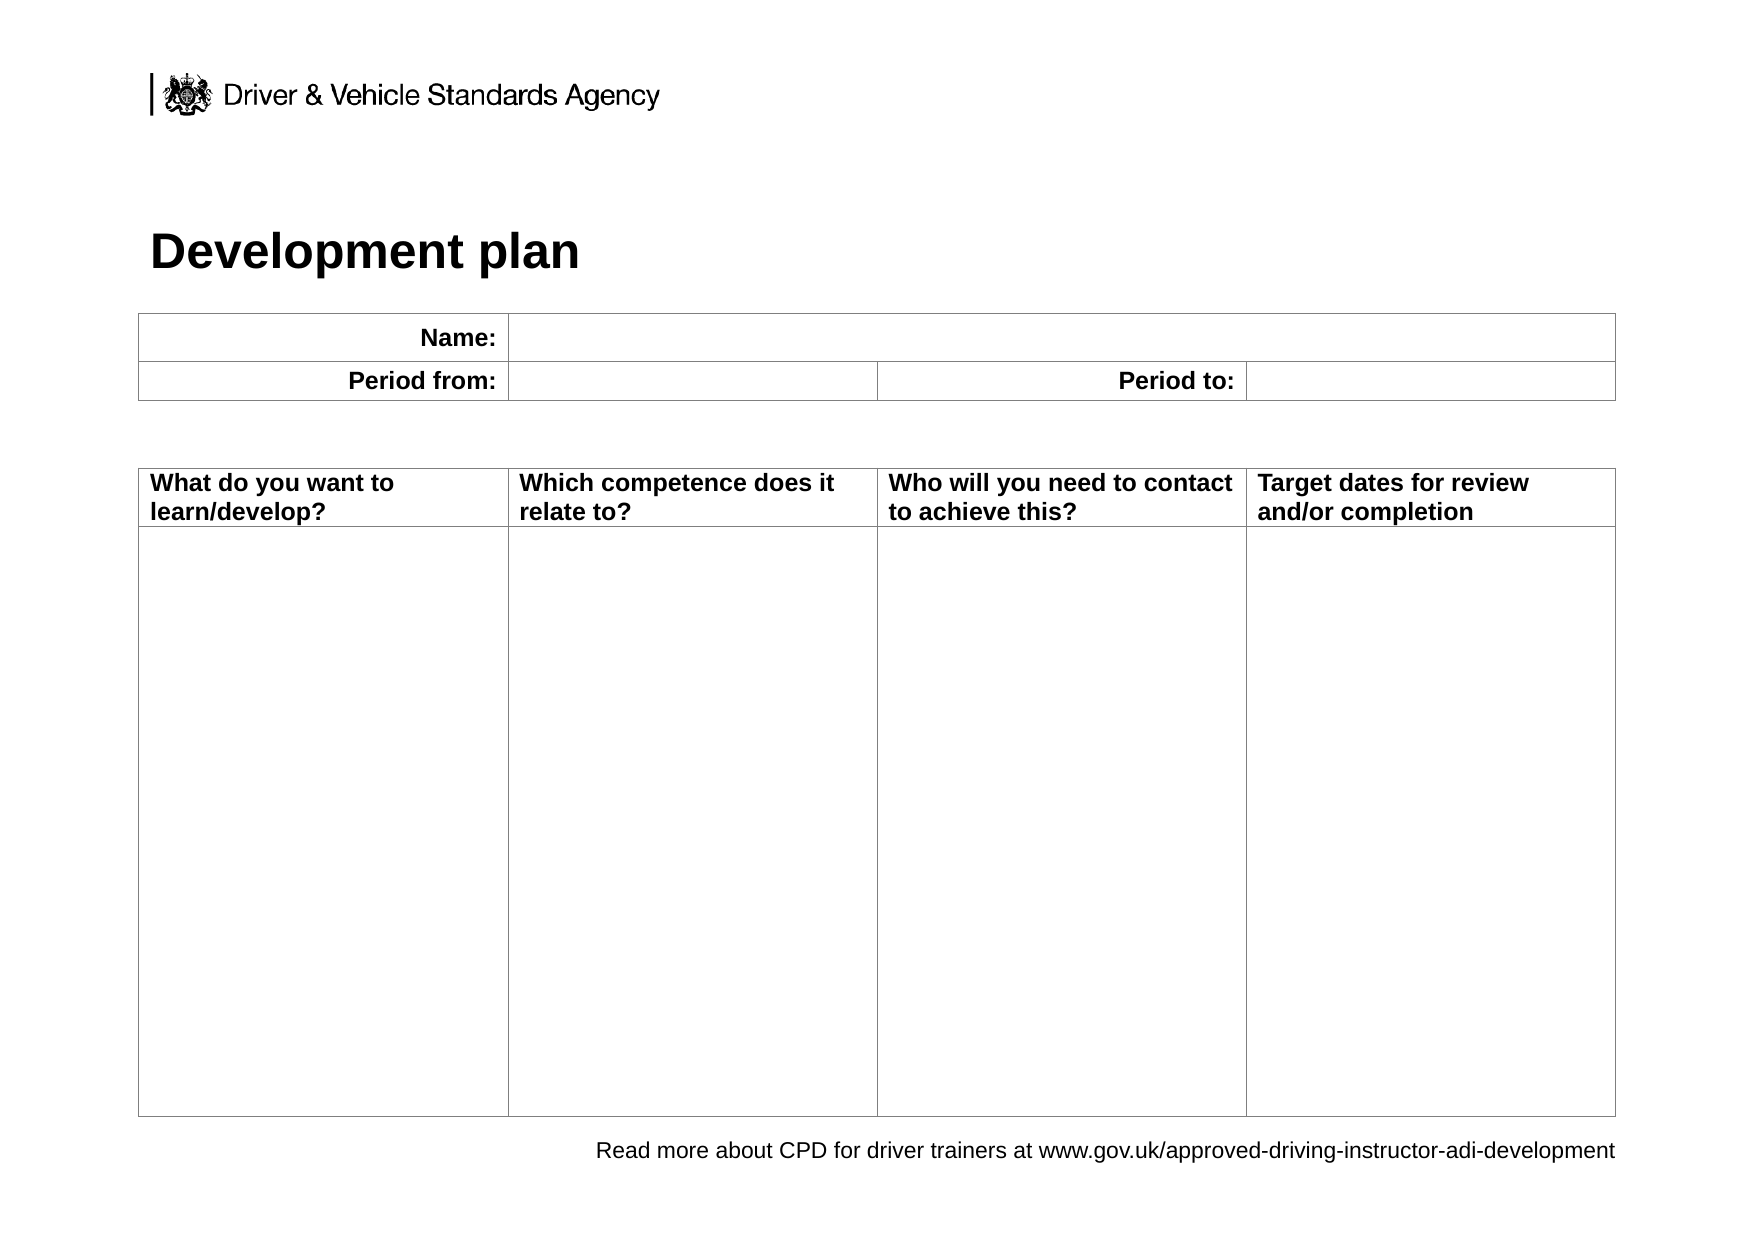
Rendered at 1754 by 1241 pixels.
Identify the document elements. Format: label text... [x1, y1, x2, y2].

table_header Which competence does it relate to? [509, 469, 877, 526]
table_header Who will you need to contact to achieve this? [878, 469, 1246, 526]
table_header What do you want to learn/develop? [139, 469, 508, 526]
table_header Target dates for review and/or completion [1247, 469, 1615, 526]
table_cell [509, 527, 877, 1116]
table_cell [509, 362, 877, 400]
table_header Name: [139, 314, 508, 361]
table_cell [1247, 527, 1615, 1116]
table_cell [139, 527, 508, 1116]
table_cell [1247, 362, 1615, 400]
table_header [509, 314, 1615, 361]
table_cell Period to: [878, 362, 1246, 400]
text Development plan [150, 222, 1604, 279]
table_cell Period from: [139, 362, 508, 400]
table_cell [878, 527, 1246, 1116]
